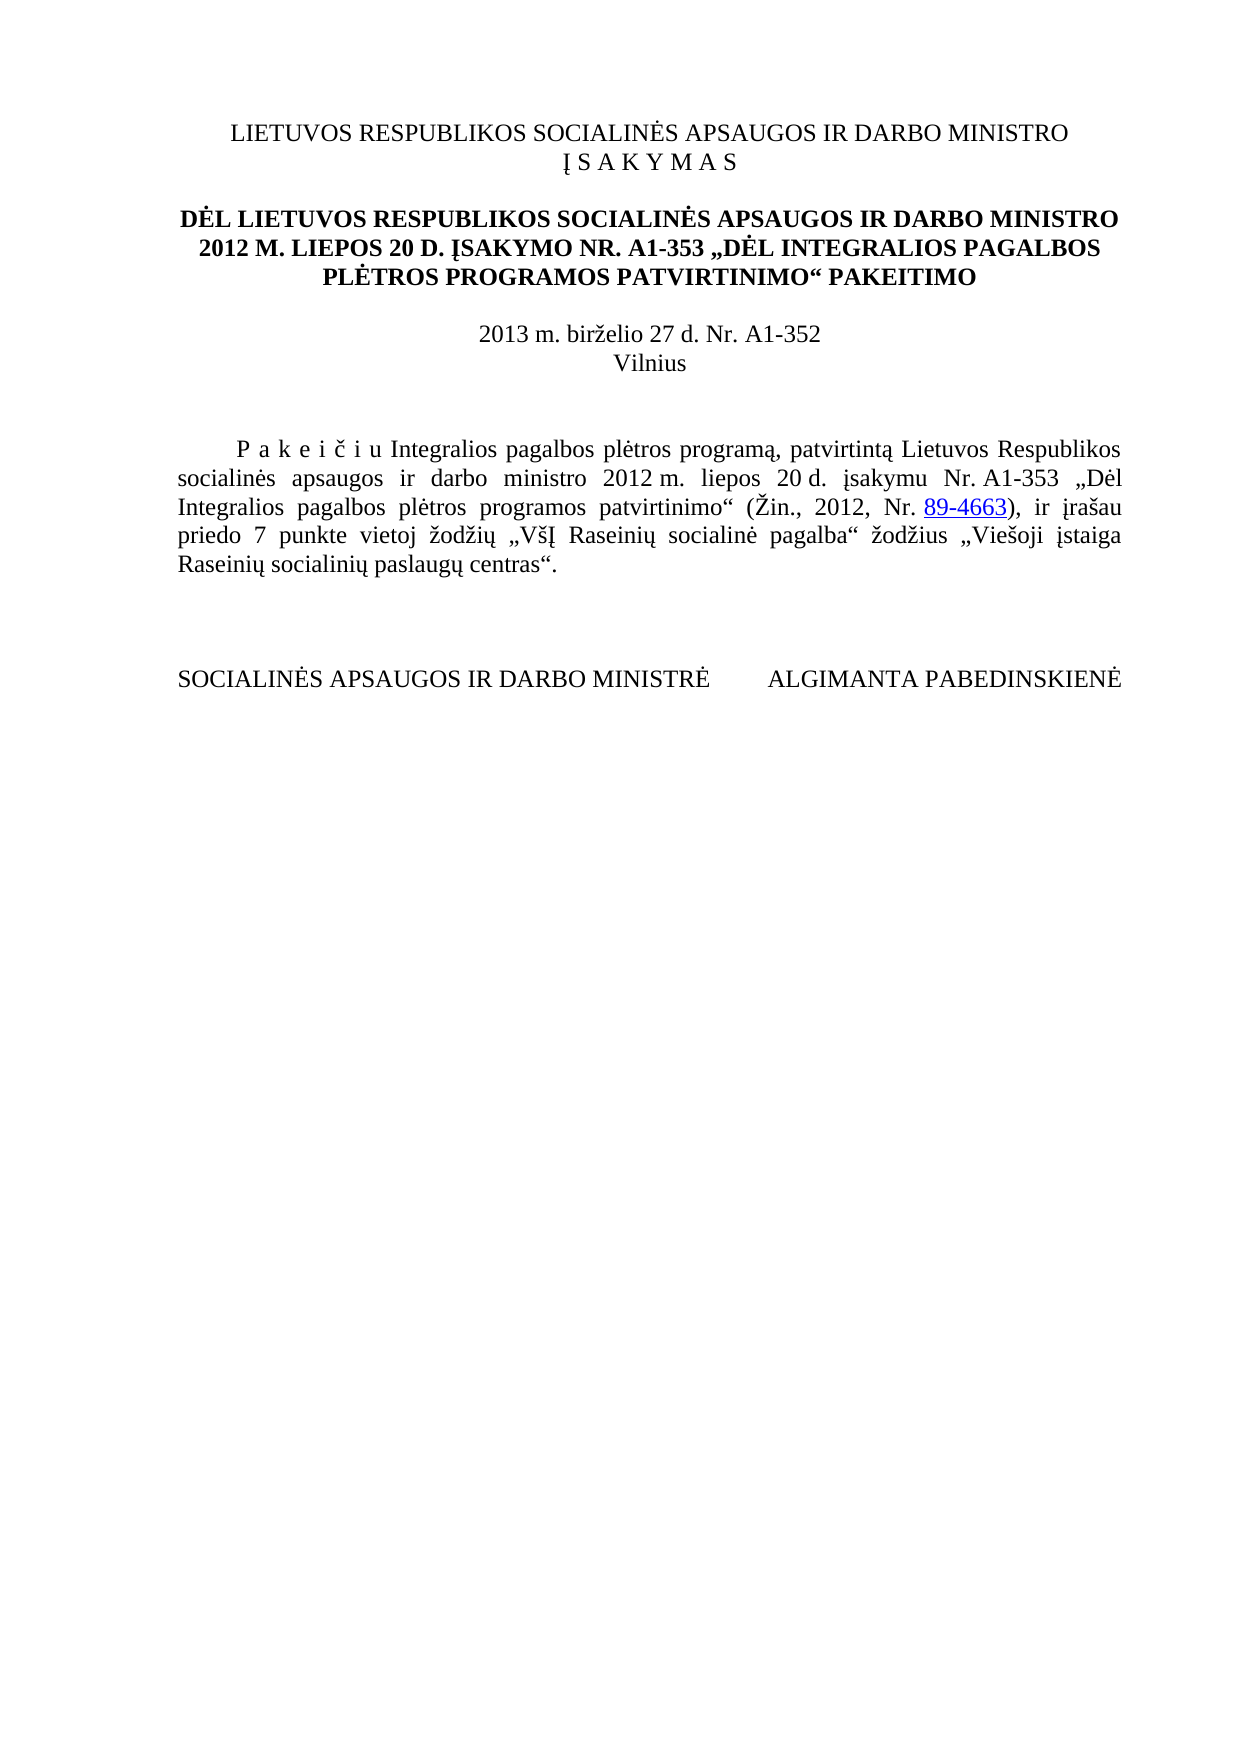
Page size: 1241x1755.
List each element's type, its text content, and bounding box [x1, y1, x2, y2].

text DĖL LIETUVOS RESPUBLIKOS SOCIALINĖS APSAUGOS IR DARBO MINISTRO 2012 m. LIEPOS 20 d. ĮSAKYMO Nr. a1-353 „dėl integralios pagalbos plėtros programos patvirtinimo“ pakeitimo [177, 204, 1122, 291]
text P a k e i č i u Integralios pagalbos plėtros programą, patvirtintą Lietuvos Respublikos socialinės apsaugos ir darbo ministro 2012 m. liepos 20 d. įsakymu Nr. A1-353 „Dėl Integralios pagalbos plėtros programos patvirtinimo“ (Žin., 2012, Nr. 89-4663), ir įrašau priedo 7 punkte vietoj žodžių „VšĮ Raseinių socialinė pagalba“ žodžius „Viešoji įstaiga Raseinių socialinių paslaugų centras“. [177, 434, 1122, 578]
text Socialinės apsaugos ir darbo ministrė Algimanta Pabedinskienė [177, 664, 1122, 693]
text Į S A K Y M A S [177, 147, 1122, 176]
text 2013 m. birželio 27 d. Nr. A1-352 [177, 319, 1122, 348]
text Vilnius [177, 348, 1122, 377]
text LIETUVOS RESPUBLIKOS SOCIALINĖS APSAUGOS IR DARBO MINISTRO [177, 118, 1122, 147]
